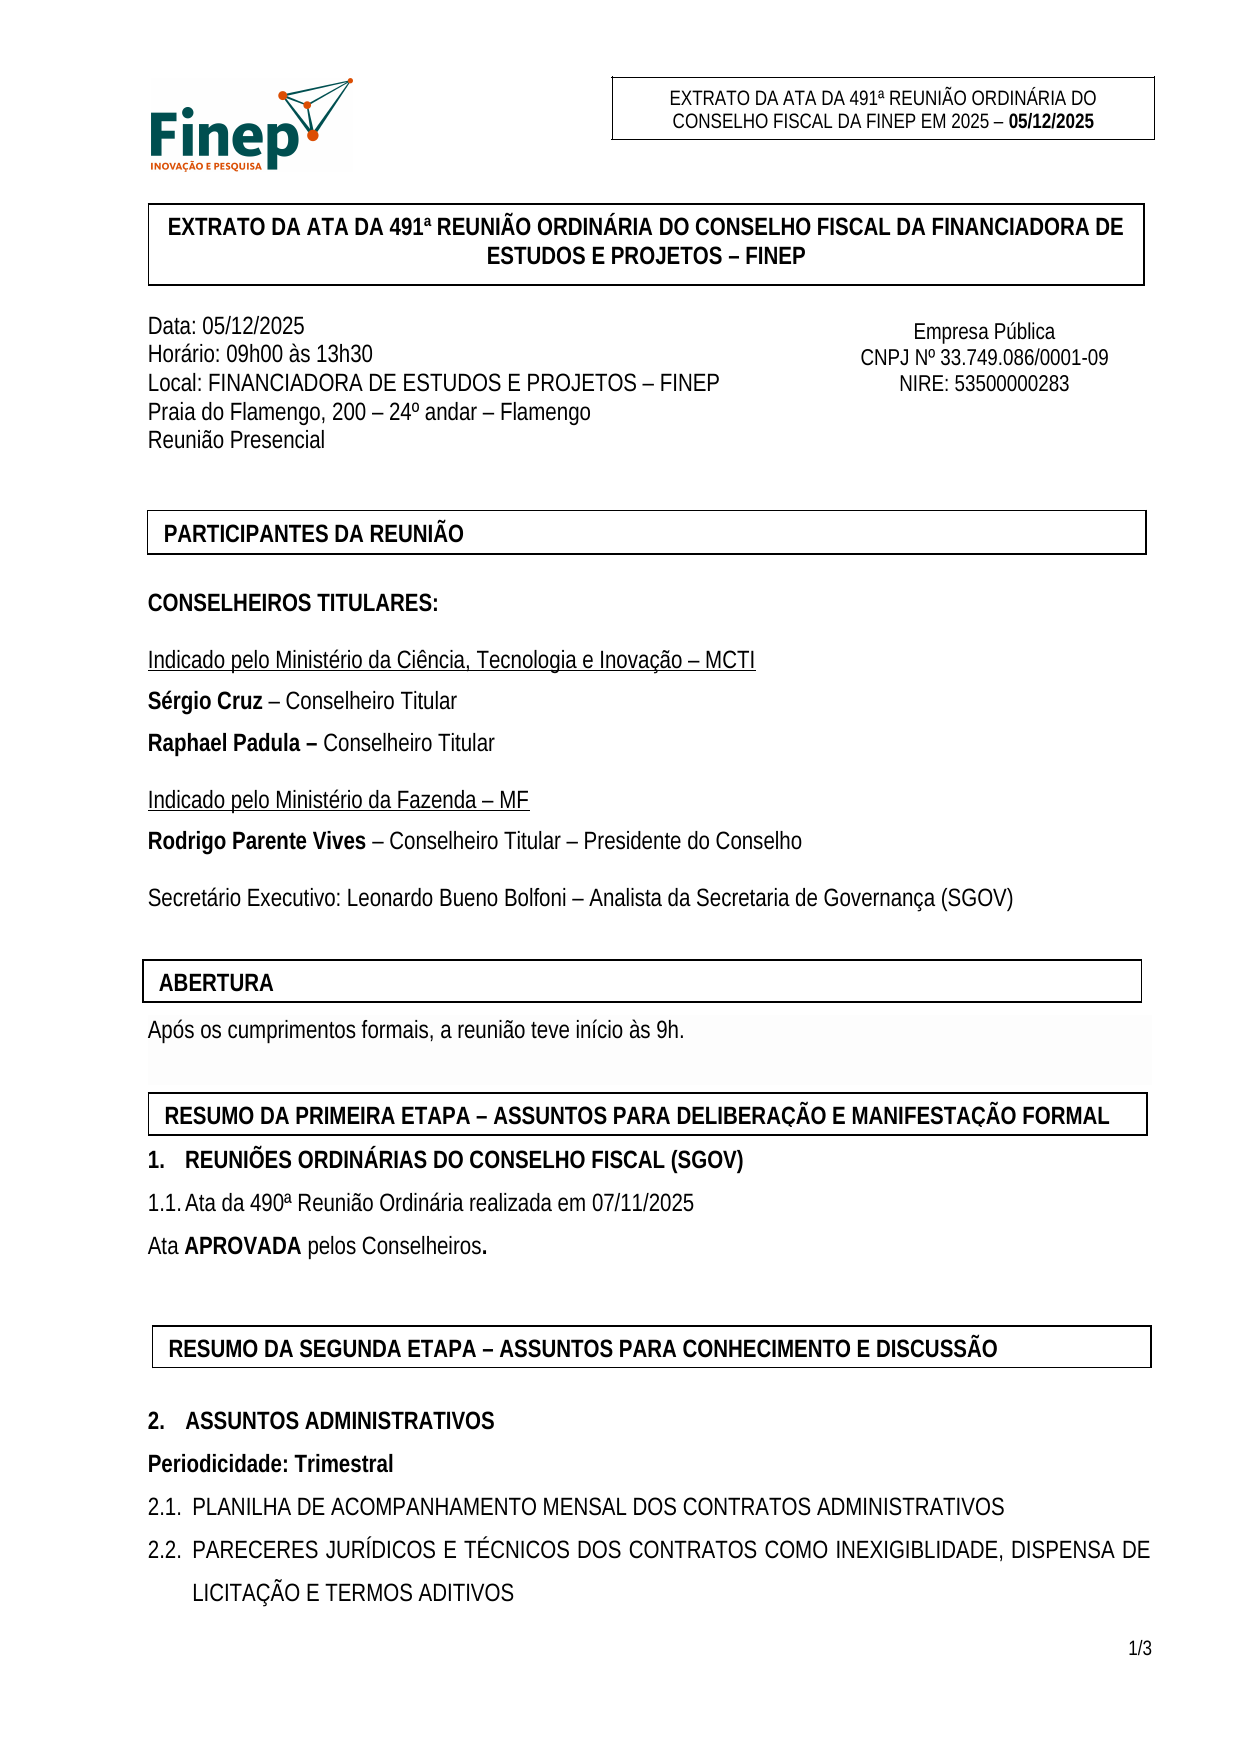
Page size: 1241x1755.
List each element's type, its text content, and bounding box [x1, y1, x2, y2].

text Data: 05/12/2025 [148, 311, 839, 339]
list Ata da 490ª Reunião Ordinária realizada em 07/11/2025 [148, 1188, 1152, 1217]
list PLANILHA DE ACOMPANHAMENTO MENSAL DOS CONTRATOS ADMINISTRATIVOS [148, 1492, 1152, 1521]
text Local: FINANCIADORA DE ESTUDOS E PROJETOS – FINEP [148, 368, 839, 397]
text Reunião Presencial [148, 425, 1206, 454]
text RESUMO DA SEGUNDA ETAPA – ASSUNTOS PARA CONHECIMENTO E DISCUSSÃO [168, 1334, 1135, 1359]
list PARECERES JURÍDICOS E TÉCNICOS DOS CONTRATOS COMO INEXIGIBLIDADE, DISPENSA DE LICITAÇÃO E TERMOS ADITIVOS [148, 1535, 1152, 1607]
text Secretário Executivo: Leonardo Bueno Bolfoni – Analista da Secretaria de Governança (SGOV) [148, 883, 1152, 912]
text RESUMO DA PRIMEIRA ETAPA – ASSUNTOS PARA DELIBERAÇÃO E MANIFESTAÇÃO FORMAL [164, 1101, 1131, 1127]
text [1129, 339, 1206, 368]
text Praia do Flamengo, 200 – 24º andar – Flamengo [148, 397, 1206, 425]
list ASSUNTOS ADMINISTRATIVOS [148, 1406, 1152, 1435]
text Indicado pelo Ministério da Fazenda – MF [148, 785, 1152, 813]
text Após os cumprimentos formais, a reunião teve início às 9h. [148, 1015, 1152, 1044]
text Ata APROVADA pelos Conselheiros. [148, 1231, 1152, 1259]
text NIRE: 53500000283 [854, 370, 1114, 397]
text CONSELHEIROS TITULARES: [148, 588, 1152, 617]
text Raphael Padula – Conselheiro Titular [148, 727, 1152, 756]
text [1129, 368, 1206, 397]
text Periodicidade: Trimestral [148, 1449, 1152, 1478]
text EXTRATO DA ATA DA 491ª REUNIÃO ORDINÁRIA DO CONSELHO FISCAL DA FINANCIADORA DE ESTUDOS E PROJETOS – FINEP [164, 212, 1128, 270]
text [1129, 311, 1152, 339]
text ABERTURA [159, 968, 1126, 993]
list REUNIÕES ORDINÁRIAS DO CONSELHO FISCAL (SGOV) [148, 1145, 1152, 1174]
text Empresa Pública [854, 318, 1114, 344]
text Horário: 09h00 às 13h30 [148, 339, 839, 368]
text Sérgio Cruz – Conselheiro Titular [148, 686, 1152, 715]
text Rodrigo Parente Vives – Conselheiro Titular – Presidente do Conselho [148, 826, 1152, 854]
text Indicado pelo Ministério da Ciência, Tecnologia e Inovação – MCTI [148, 645, 1152, 674]
text PARTICIPANTES DA REUNIÃO [163, 518, 1130, 546]
text CNPJ Nº 33.749.086/0001-09 [854, 344, 1114, 370]
